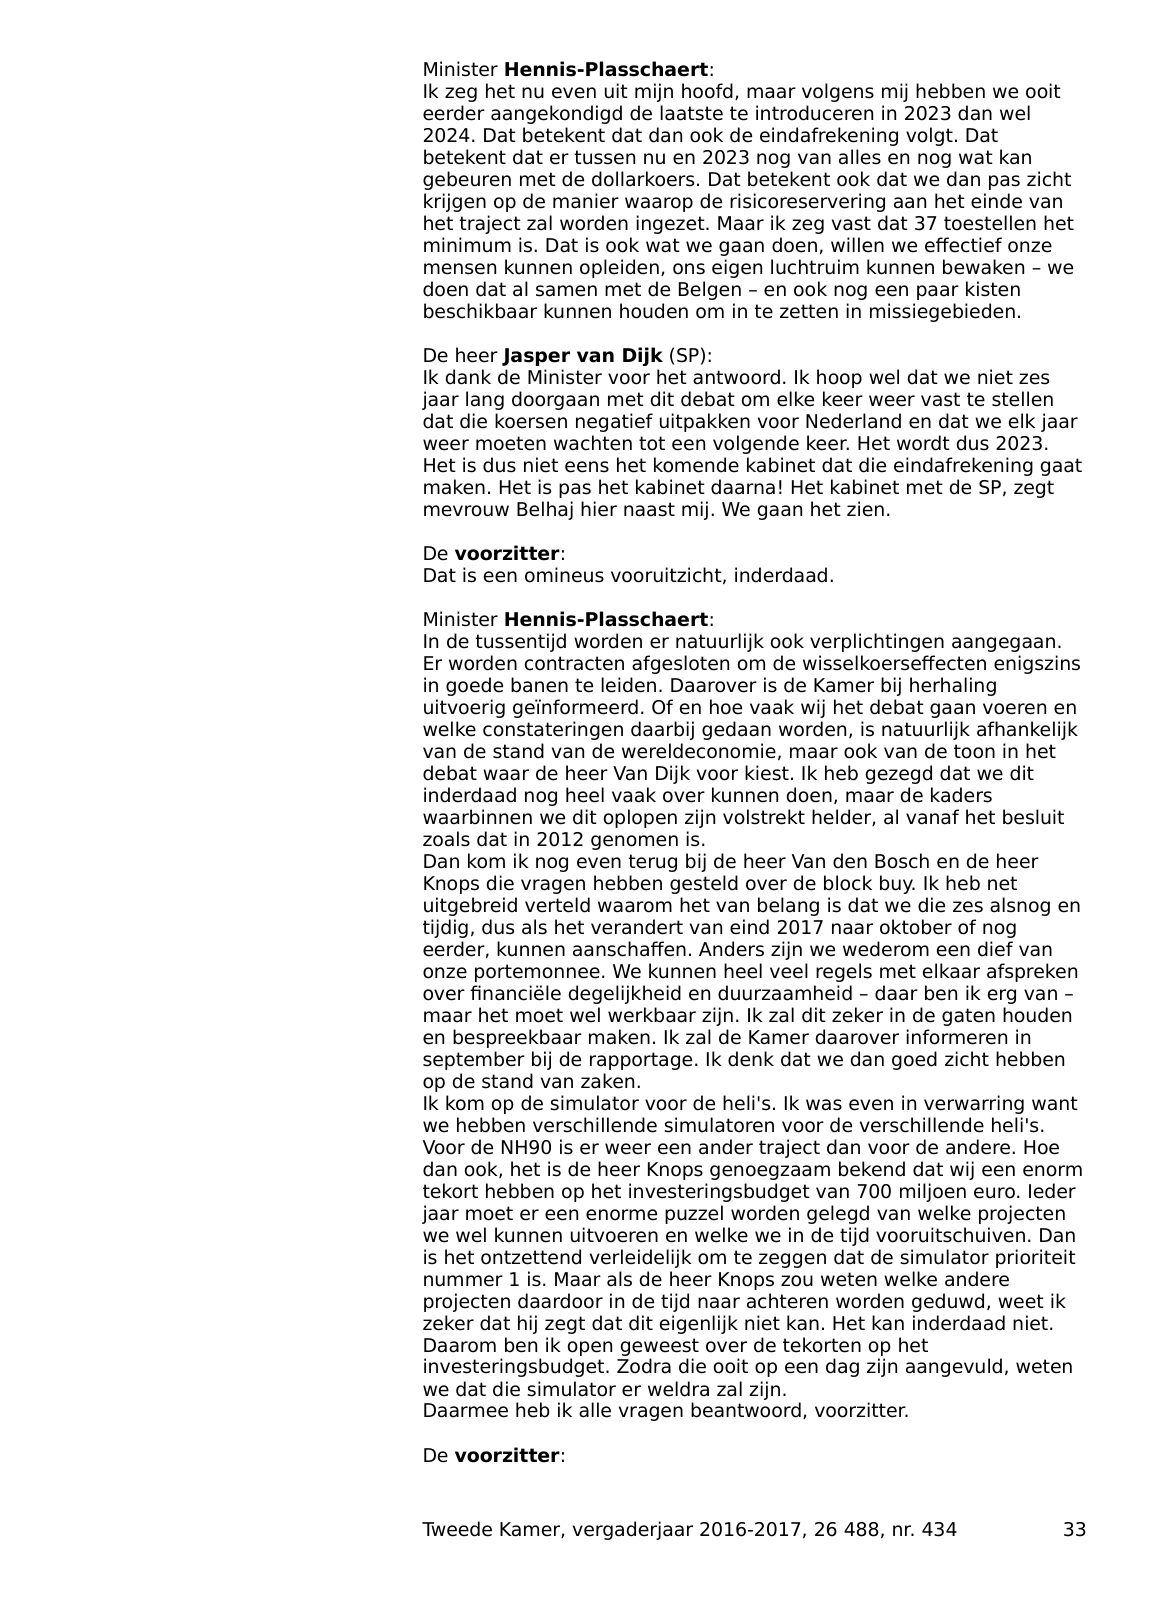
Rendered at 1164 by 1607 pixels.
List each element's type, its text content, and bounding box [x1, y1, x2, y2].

text Ik zeg het nu even uit mijn hoofd, maar volgens mij hebben we ooit eerder aangekondigd de laatste te introduceren in 2023 dan wel 2024. Dat betekent dat dan ook de eindafrekening volgt. Dat betekent dat er tussen nu en 2023 nog van alles en nog wat kan gebeuren met de dollarkoers. Dat betekent ook dat we dan pas zicht krijgen op de manier waarop de risicoreservering aan het einde van het traject zal worden ingezet. Maar ik zeg vast dat 37 toestellen het minimum is. Dat is ook wat we gaan doen, willen we effectief onze mensen kunnen opleiden, ons eigen luchtruim kunnen bewaken – we doen dat al samen met de Belgen – en ook nog een paar kisten beschikbaar kunnen houden om in te zetten in missiegebieden. [422, 81, 1087, 323]
text Dat is een omineus vooruitzicht, inderdaad. [422, 565, 1087, 587]
text Ik dank de Minister voor het antwoord. Ik hoop wel dat we niet zes jaar lang doorgaan met dit debat om elke keer weer vast te stellen dat die koersen negatief uitpakken voor Nederland en dat we elk jaar weer moeten wachten tot een volgende keer. Het wordt dus 2023. Het is dus niet eens het komende kabinet dat die eindafrekening gaat maken. Het is pas het kabinet daarna! Het kabinet met de SP, zegt mevrouw Belhaj hier naast mij. We gaan het zien. [422, 367, 1087, 521]
text Ik kom op de simulator voor de heli's. Ik was even in verwarring want we hebben verschillende simulatoren voor de verschillende heli's. Voor de NH90 is er weer een ander traject dan voor de andere. Hoe dan ook, het is de heer Knops genoegzaam bekend dat wij een enorm tekort hebben op het investeringsbudget van 700 miljoen euro. Ieder jaar moet er een enorme puzzel worden gelegd van welke projecten we wel kunnen uitvoeren en welke we in de tijd vooruitschuiven. Dan is het ontzettend verleidelijk om te zeggen dat de simulator prioriteit nummer 1 is. Maar als de heer Knops zou weten welke andere projecten daardoor in de tijd naar achteren worden geduwd, weet ik zeker dat hij zegt dat dit eigenlijk niet kan. Het kan inderdaad niet. Daarom ben ik open geweest over de tekorten op het investeringsbudget. Zodra die ooit op een dag zijn aangevuld, weten we dat die simulator er weldra zal zijn. [422, 1093, 1087, 1400]
text Daarmee heb ik alle vragen beantwoord, voorzitter. [422, 1400, 1087, 1422]
text Minister Hennis-Plasschaert: [422, 609, 1087, 631]
text Dan kom ik nog even terug bij de heer Van den Bosch en de heer Knops die vragen hebben gesteld over de block buy. Ik heb net uitgebreid verteld waarom het van belang is dat we die zes alsnog en tijdig, dus als het verandert van eind 2017 naar oktober of nog eerder, kunnen aanschaffen. Anders zijn we wederom een dief van onze portemonnee. We kunnen heel veel regels met elkaar afspreken over financiële degelijkheid en duurzaamheid – daar ben ik erg van – maar het moet wel werkbaar zijn. Ik zal dit zeker in de gaten houden en bespreekbaar maken. Ik zal de Kamer daarover informeren in september bij de rapportage. Ik denk dat we dan goed zicht hebben op de stand van zaken. [422, 851, 1087, 1093]
text In de tussentijd worden er natuurlijk ook verplichtingen aangegaan. Er worden contracten afgesloten om de wisselkoerseffecten enigszins in goede banen te leiden. Daarover is de Kamer bij herhaling uitvoerig geïnformeerd. Of en hoe vaak wij het debat gaan voeren en welke constateringen daarbij gedaan worden, is natuurlijk afhankelijk van de stand van de wereldeconomie, maar ook van de toon in het debat waar de heer Van Dijk voor kiest. Ik heb gezegd dat we dit inderdaad nog heel vaak over kunnen doen, maar de kaders waarbinnen we dit oplopen zijn volstrekt helder, al vanaf het besluit zoals dat in 2012 genomen is. [422, 631, 1087, 851]
text Minister Hennis-Plasschaert: [422, 59, 1087, 81]
text De heer Jasper van Dijk (SP): [422, 345, 1087, 367]
text De voorzitter: [422, 543, 1087, 565]
text De voorzitter: [422, 1444, 1087, 1467]
